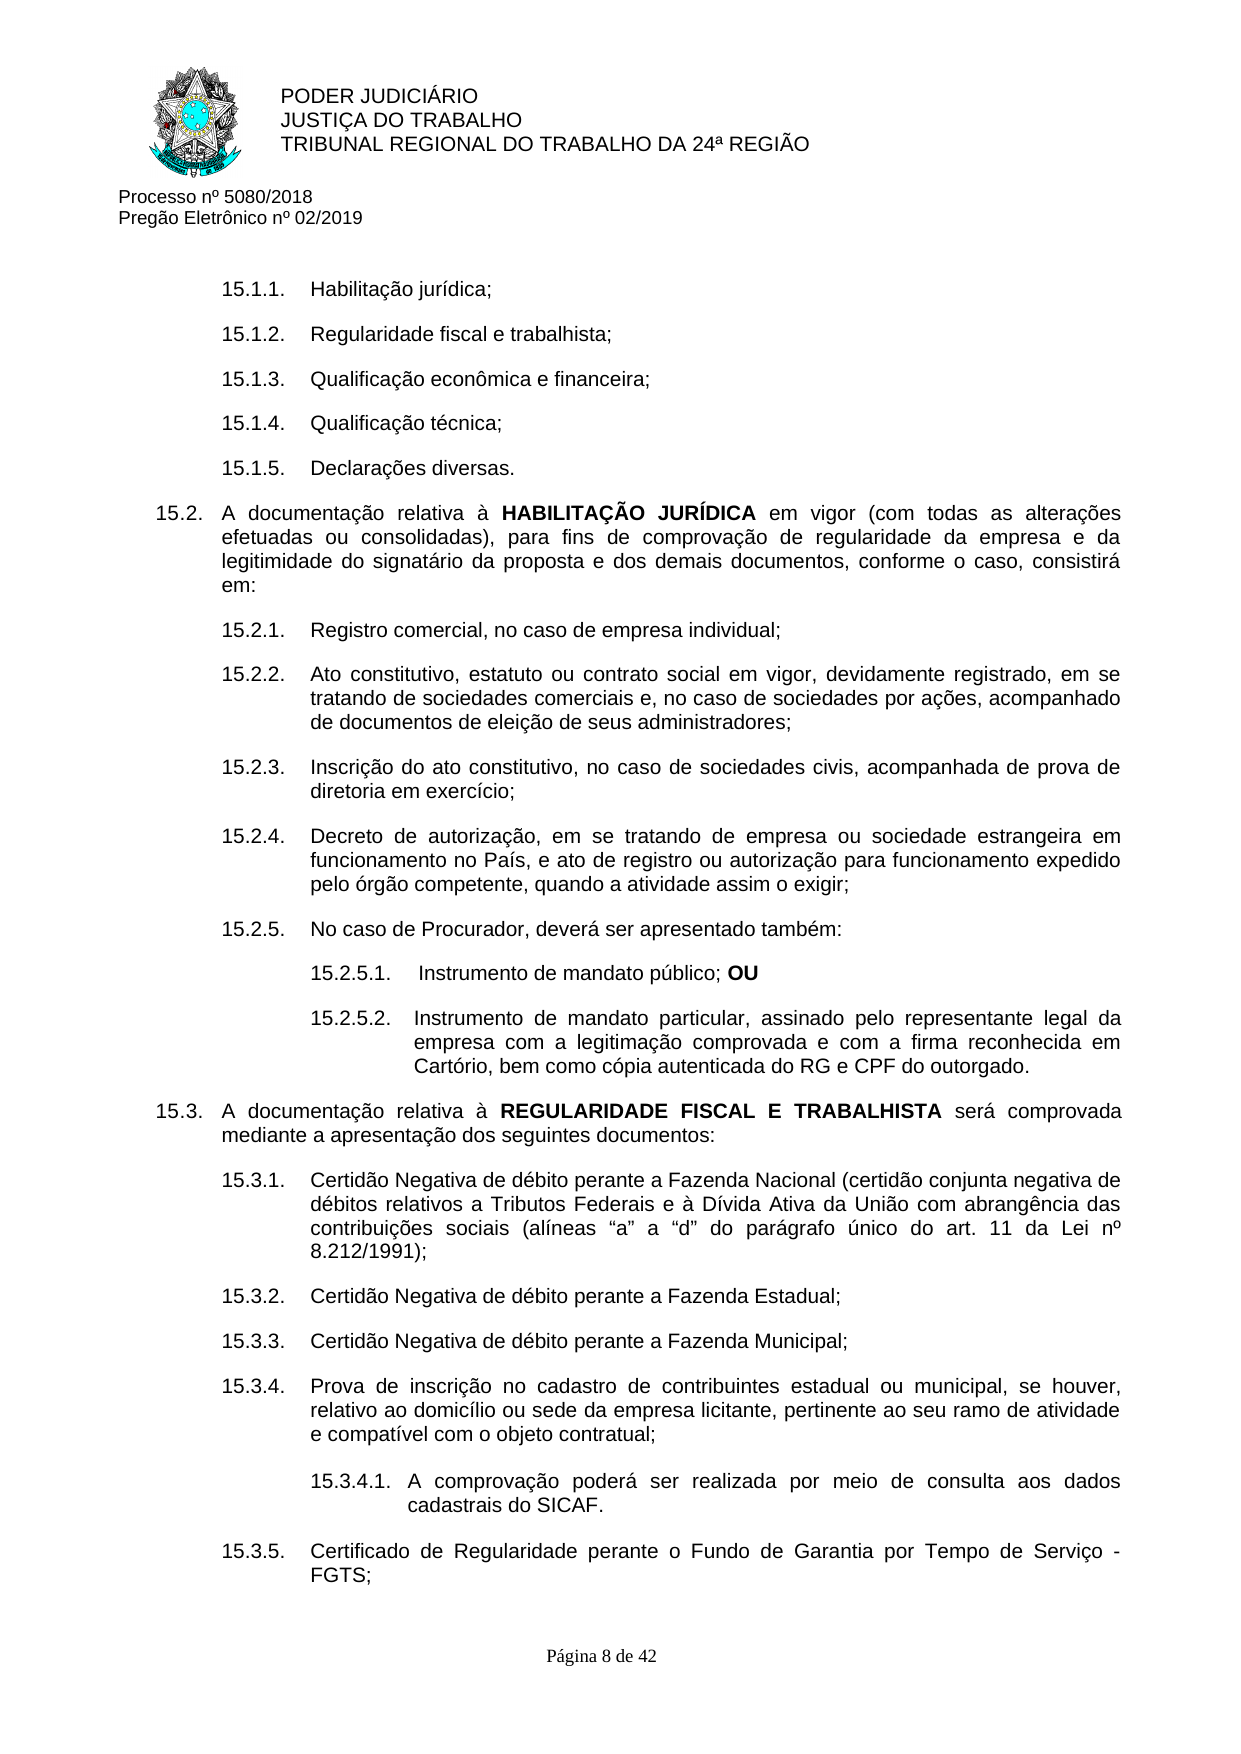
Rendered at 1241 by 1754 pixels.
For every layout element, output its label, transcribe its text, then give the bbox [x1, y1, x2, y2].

list Certidão Negativa de débito perante a Fazenda Nacional (certidão conjunta negativa de débitos relativos a Tributos Federais e à Dívida Ativa da União com abrangência das contribuições sociais (alíneas “a” a “d” do parágrafo único do art. 11 da Lei nº 8.212/1991); [221, 1167, 1122, 1263]
list Regularidade fiscal e trabalhista; [221, 322, 1122, 346]
list No caso de Procurador, deverá ser apresentado também: [221, 916, 1122, 940]
list Certidão Negativa de débito perante a Fazenda Estadual; [221, 1284, 1122, 1308]
list Instrumento de mandato particular, assinado pelo representante legal da empresa com a legitimação comprovada e com a firma reconhecida em Cartório, bem como cópia autenticada do RG e CPF do outorgado. [310, 1006, 1122, 1078]
list Decreto de autorização, em se tratando de empresa ou sociedade estrangeira em funcionamento no País, e ato de registro ou autorização para funcionamento expedido pelo órgão competente, quando a atividade assim o exigir; [221, 824, 1122, 896]
list Certificado de Regularidade perante o Fundo de Garantia por Tempo de Serviço - FGTS; [221, 1539, 1122, 1587]
list Prova de inscrição no cadastro de contribuintes estadual ou municipal, se houver, relativo ao domicílio ou sede da empresa licitante, pertinente ao seu ramo de atividade e compatível com o objeto contratual; [221, 1374, 1122, 1446]
list A documentação relativa à HABILITAÇÃO JURÍDICA em vigor (com todas as alterações efetuadas ou consolidadas), para fins de comprovação de regularidade da empresa e da legitimidade do signatário da proposta e dos demais documentos, conforme o caso, consistirá em: [155, 501, 1122, 597]
list Ato constitutivo, estatuto ou contrato social em vigor, devidamente registrado, em se tratando de sociedades comerciais e, no caso de sociedades por ações, acompanhado de documentos de eleição de seus administradores; [221, 662, 1122, 734]
list A documentação relativa à REGULARIDADE FISCAL E TRABALHISTA será comprovada mediante a apresentação dos seguintes documentos: [155, 1099, 1122, 1147]
list Certidão Negativa de débito perante a Fazenda Municipal; [221, 1329, 1122, 1353]
list Declarações diversas. [221, 456, 1122, 480]
list Instrumento de mandato público; OU [310, 961, 1122, 985]
list Qualificação econômica e financeira; [221, 366, 1122, 390]
list Registro comercial, no caso de empresa individual; [221, 617, 1122, 641]
picture [148, 66, 243, 178]
list Qualificação técnica; [221, 411, 1122, 435]
list Inscrição do ato constitutivo, no caso de sociedades civis, acompanhada de prova de diretoria em exercício; [221, 755, 1122, 803]
list A comprovação poderá ser realizada por meio de consulta aos dados cadastrais do SICAF. [310, 1468, 1122, 1516]
list Habilitação jurídica; [221, 277, 1122, 301]
